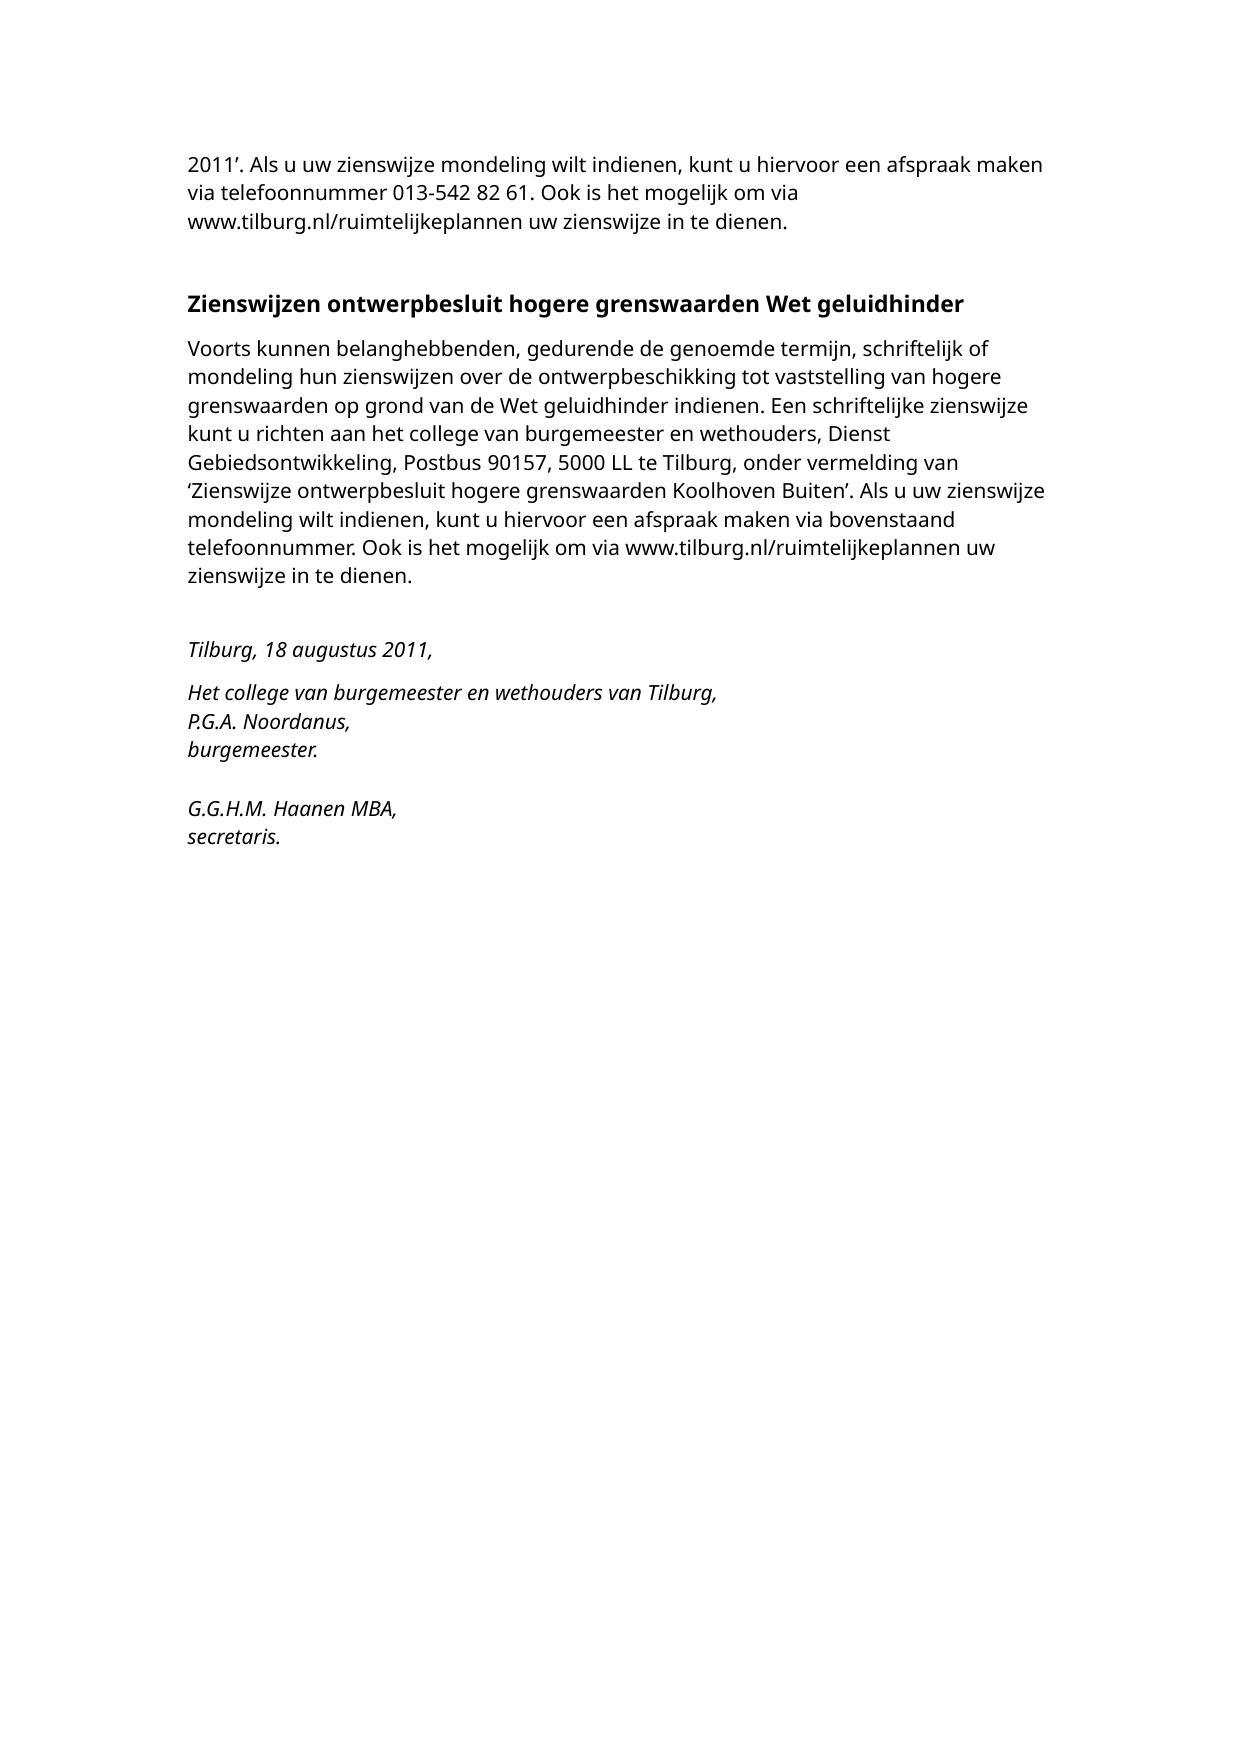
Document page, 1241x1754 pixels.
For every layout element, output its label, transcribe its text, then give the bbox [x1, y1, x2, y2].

text G.G.H.M. Haanen MBA, [187, 794, 1053, 822]
text secretaris. [187, 822, 1053, 851]
text Voorts kunnen belanghebbenden, gedurende de genoemde termijn, schriftelijk of mondeling hun zienswijzen over de ontwerpbeschikking tot vaststelling van hogere grenswaarden op grond van de Wet geluidhinder indienen. Een schriftelijke zienswijze kunt u richten aan het college van burgemeester en wethouders, Dienst Gebiedsontwikkeling, Postbus 90157, 5000 LL te Tilburg, onder vermelding van ‘Zienswijze ontwerpbesluit hogere grenswaarden Koolhoven Buiten’. Als u uw zienswijze mondeling wilt indienen, kunt u hiervoor een afspraak maken via bovenstaand telefoonnummer. Ook is het mogelijk om via www.tilburg.nl/ruimtelijkeplannen uw zienswijze in te dienen. [187, 334, 1053, 590]
text burgemeester. [187, 735, 1053, 764]
subtitle Zienswijzen ontwerpbesluit hogere grenswaarden Wet geluidhinder [187, 288, 1053, 319]
text Tilburg, 18 augustus 2011, [187, 635, 1053, 663]
text P.G.A. Noordanus, [187, 707, 1053, 735]
text 2011’. Als u uw zienswijze mondeling wilt indienen, kunt u hiervoor een afspraak maken via telefoonnummer 013-542 82 61. Ook is het mogelijk om via www.tilburg.nl/ruimtelijkeplannen uw zienswijze in te dienen. [187, 150, 1053, 235]
text Het college van burgemeester en wethouders van Tilburg, [187, 678, 1053, 707]
